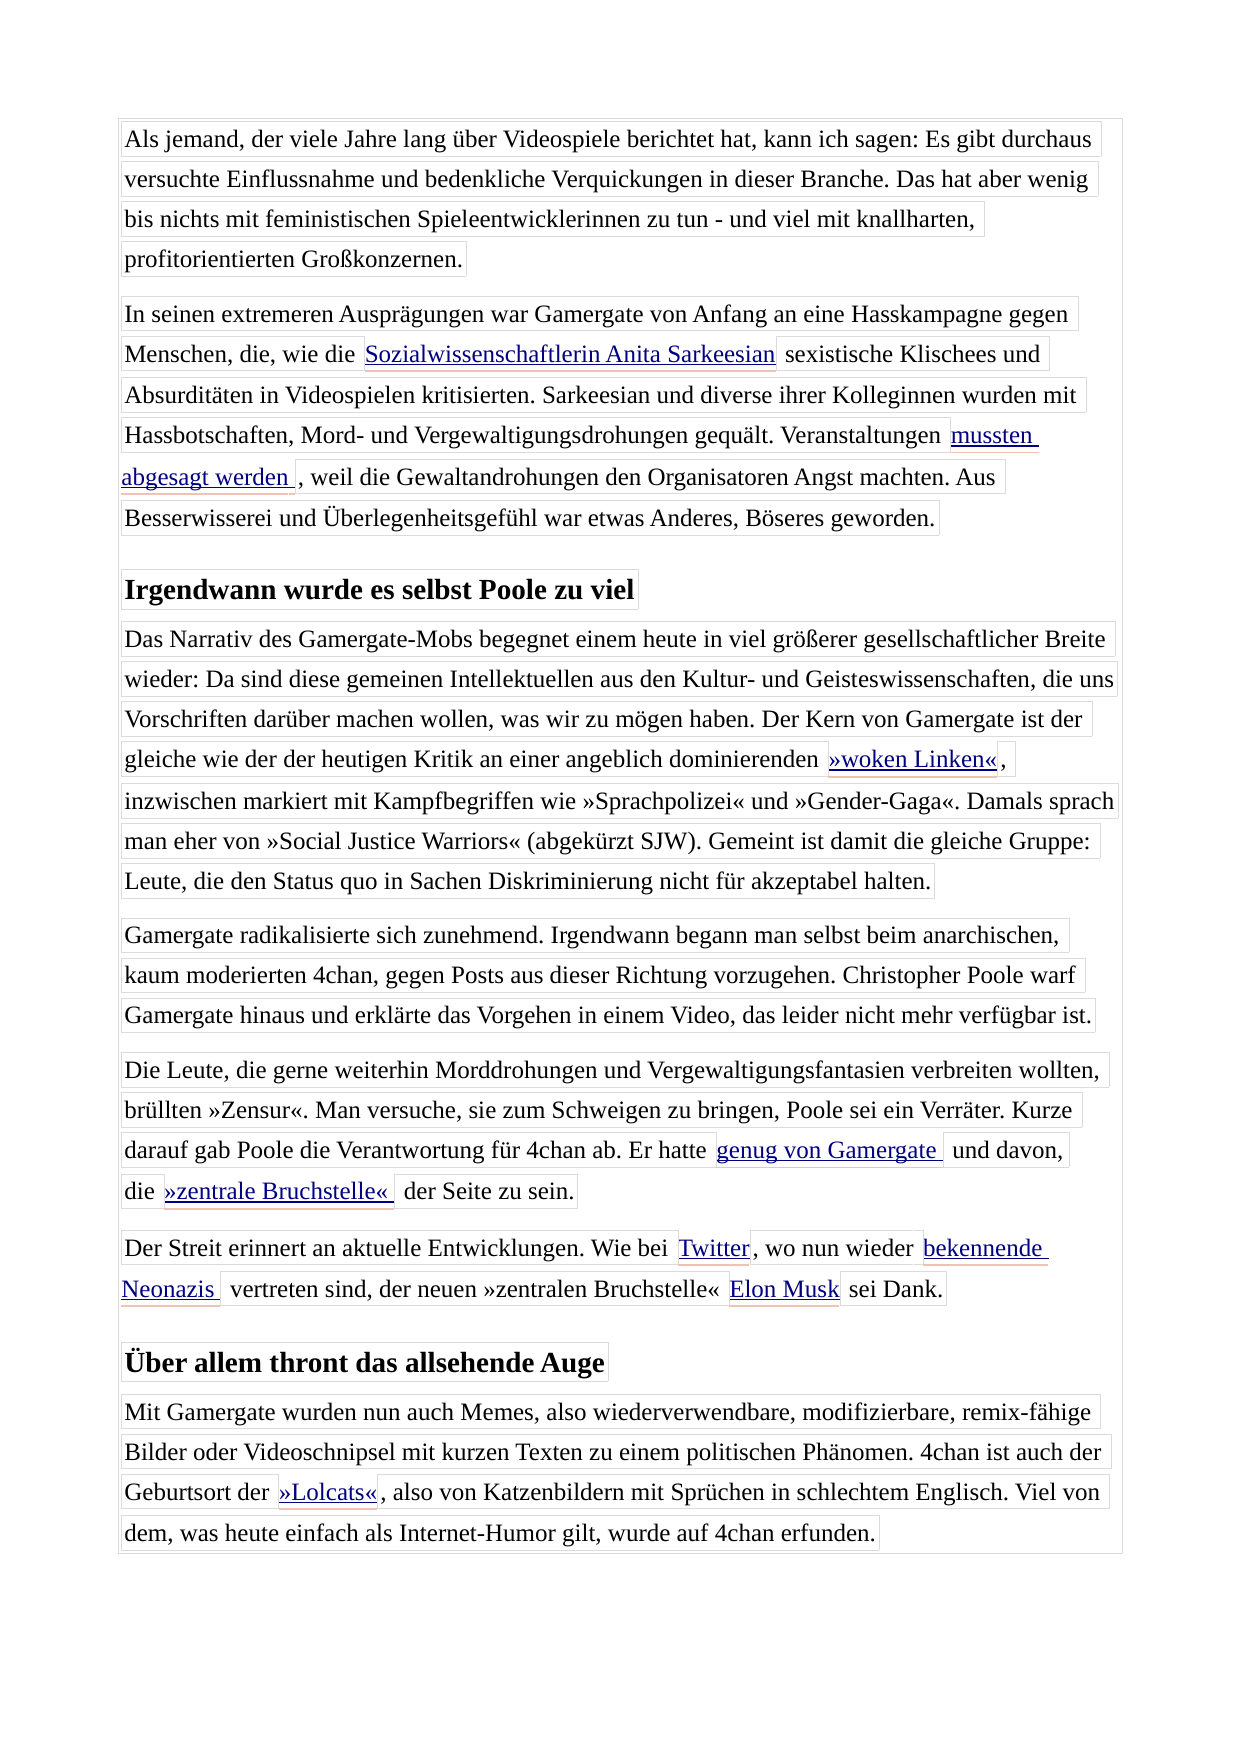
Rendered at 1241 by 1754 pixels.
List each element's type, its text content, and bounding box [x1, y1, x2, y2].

text Als jemand, der viele Jahre lang über Videospiele berichtet hat, kann ich sagen: Es gibt durchaus versuchte Einflussnahme und bedenkliche Verquickungen in dieser Branche. Das hat aber wenig bis nichts mit feministischen Spieleentwicklerinnen zu tun - und viel mit knallharten, profitorientierten Großkonzernen. [119, 119, 1122, 276]
text In seinen extremeren Ausprägungen war Gamergate von Anfang an eine Hasskampagne gegen Menschen, die, wie die Sozialwissenschaftlerin Anita Sarkeesian sexistische Klischees und Absurditäten in Videospielen kritisierten. Sarkeesian und diverse ihrer Kolleginnen wurden mit Hassbotschaften, Mord- und Vergewaltigungsdrohungen gequält. Veranstaltungen mussten abgesagt werden , weil die Gewaltandrohungen den Organisatoren Angst machten. Aus Besserwisserei und Überlegenheitsgefühl war etwas Anderes, Böseres geworden. [119, 293, 1122, 535]
text Das Narrativ des Gamergate-Mobs begegnet einem heute in viel größerer gesellschaftlicher Breite wieder: Da sind diese gemeinen Intellektuellen aus den Kultur- und Geisteswissenschaften, die uns Vorschriften darüber machen wollen, was wir zu mögen haben. Der Kern von Gamergate ist der gleiche wie der der heutigen Kritik an einer angeblich dominierenden »woken Linken«, inzwischen markiert mit Kampfbegriffen wie »Sprachpolizei« und »Gender-Gaga«. Damals sprach man eher von »Social Justice Warriors« (abgekürzt SJW). Gemeint ist damit die gleiche Gruppe: Leute, die den Status quo in Sachen Diskriminierung nicht für akzeptabel halten. [119, 618, 1122, 898]
text Die Leute, die gerne weiterhin Morddrohungen und Vergewaltigungsfantasien verbreiten wollten, brüllten »Zensur«. Man versuche, sie zum Schweigen zu bringen, Poole sei ein Verräter. Kurze darauf gab Poole die Verantwortung für 4chan ab. Er hatte genug von Gamergate und davon, die »zentrale Bruchstelle« der Seite zu sein. [119, 1049, 1122, 1210]
subtitle Irgendwann wurde es selbst Poole zu viel [119, 566, 1122, 609]
text Mit Gamergate wurden nun auch Memes, also wiederverwendbare, modifizierbare, remix-fähige Bilder oder Videoschnipsel mit kurzen Texten zu einem politischen Phänomen. 4chan ist auch der Geburtsort der »Lolcats«, also von Katzenbildern mit Sprüchen in schlechtem Englisch. Viel von dem, was heute einfach als Internet-Humor gilt, wurde auf 4chan erfunden. [119, 1391, 1122, 1553]
text Gamergate radikalisierte sich zunehmend. Irgendwann begann man selbst beim anarchischen, kaum moderierten 4chan, gegen Posts aus dieser Richtung vorzugehen. Christopher Poole warf Gamergate hinaus und erklärte das Vorgehen in einem Video, das leider nicht mehr verfügbar ist. [119, 914, 1122, 1032]
text Der Streit erinnert an aktuelle Entwicklungen. Wie bei Twitter, wo nun wieder bekennende Neonazis vertreten sind, der neuen »zentralen Bruchstelle« Elon Musk sei Dank. [119, 1227, 1122, 1307]
subtitle Über allem thront das allsehende Auge [119, 1339, 1122, 1381]
